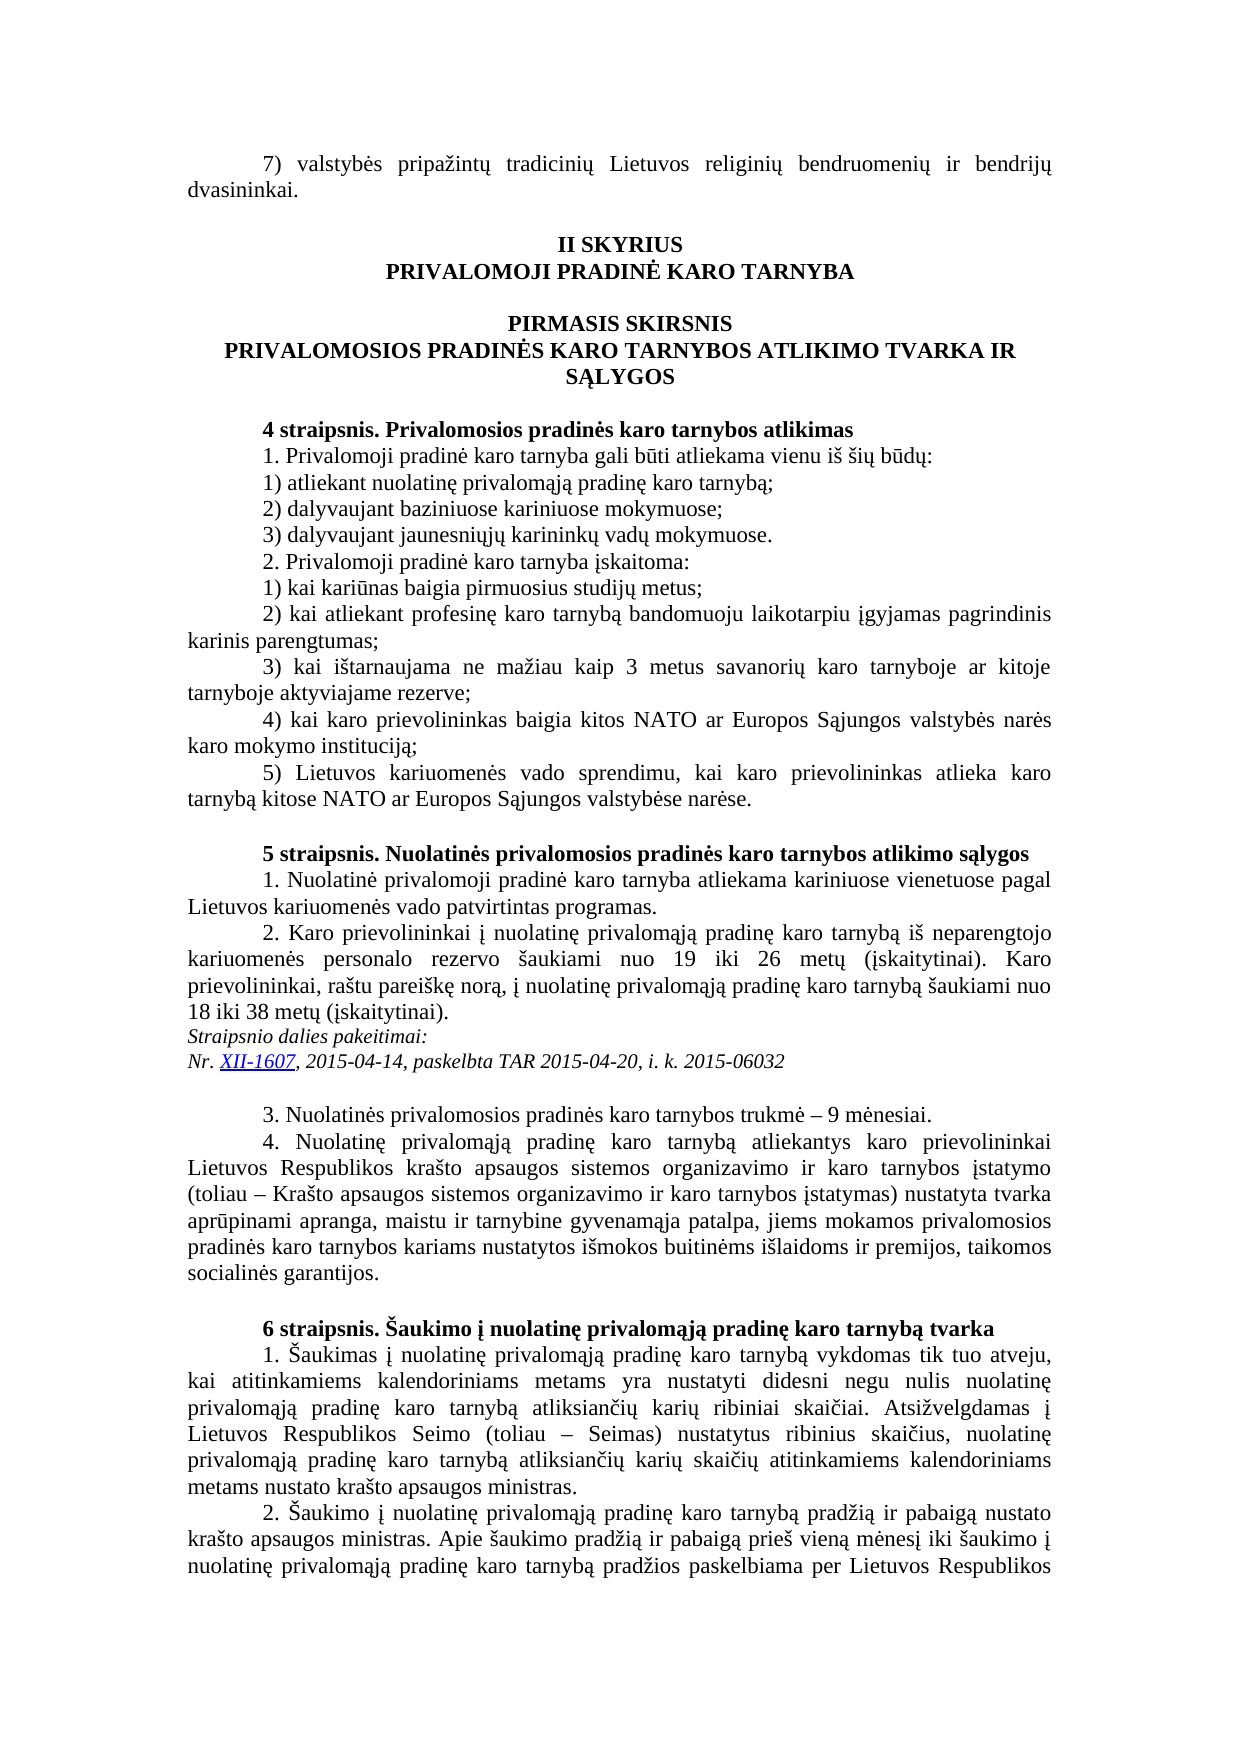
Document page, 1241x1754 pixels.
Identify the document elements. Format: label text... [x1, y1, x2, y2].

text 3. Nuolatinės privalomosios pradinės karo tarnybos trukmė – 9 mėnesiai. [187, 1101, 1053, 1128]
text II SKYRIUS [187, 231, 1053, 258]
text 5) Lietuvos kariuomenės vado sprendimu, kai karo prievolininkas atlieka karo tarnybą kitose NATO ar Europos Sąjungos valstybėse narėse. [187, 758, 1053, 811]
text 1) atliekant nuolatinę privalomąją pradinę karo tarnybą; [187, 469, 1053, 495]
text 7) valstybės pripažintų tradicinių Lietuvos religinių bendruomenių ir bendrijų dvasininkai. [187, 150, 1053, 203]
text 1) kai kariūnas baigia pirmuosius studijų metus; [187, 574, 1053, 600]
text 3) kai ištarnaujama ne mažiau kaip 3 metus savanorių karo tarnyboje ar kitoje tarnyboje aktyviajame rezerve; [187, 653, 1053, 706]
text 1. Šaukimas į nuolatinę privalomąją pradinę karo tarnybą vykdomas tik tuo atveju, kai atitinkamiems kalendoriniams metams yra nustatyti didesni negu nulis nuolatinę privalomąją pradinę karo tarnybą atliksiančių karių ribiniai skaičiai. Atsižvelgdamas į Lietuvos Respublikos Seimo (toliau – Seimas) nustatytus ribinius skaičius, nuolatinę privalomąją pradinę karo tarnybą atliksiančių karių skaičių atitinkamiems kalendoriniams metams nustato krašto apsaugos ministras. [187, 1341, 1053, 1499]
text 5 straipsnis. Nuolatinės privalomosios pradinės karo tarnybos atlikimo sąlygos [262, 840, 1053, 866]
text 2) dalyvaujant baziniuose kariniuose mokymuose; [187, 495, 1053, 521]
text Nr. XII-1607, 2015-04-14, paskelbta TAR 2015-04-20, i. k. 2015-06032 [187, 1048, 1053, 1073]
text 1. Nuolatinė privalomoji pradinė karo tarnyba atliekama kariniuose vienetuose pagal Lietuvos kariuomenės vado patvirtintas programas. [187, 866, 1053, 919]
text 2. Karo prievolininkai į nuolatinę privalomąją pradinę karo tarnybą iš neparengtojo kariuomenės personalo rezervo šaukiami nuo 19 iki 26 metų (įskaitytinai). Karo prievolininkai, raštu pareiškę norą, į nuolatinę privalomąją pradinę karo tarnybą šaukiami nuo 18 iki 38 metų (įskaitytinai). [187, 919, 1053, 1024]
text 2. Privalomoji pradinė karo tarnyba įskaitoma: [187, 548, 1053, 574]
text 4 straipsnis. Privalomosios pradinės karo tarnybos atlikimas [187, 416, 1053, 442]
text PIRMASIS SKIRSNIS [187, 311, 1053, 337]
text 4) kai karo prievolininkas baigia kitos NATO ar Europos Sąjungos valstybės narės karo mokymo instituciją; [187, 706, 1053, 758]
text 2) kai atliekant profesinę karo tarnybą bandomuoju laikotarpiu įgyjamas pagrindinis karinis parengtumas; [187, 600, 1053, 653]
text 1. Privalomoji pradinė karo tarnyba gali būti atliekama vienu iš šių būdų: [187, 442, 1053, 469]
text PRIVALOMOSIOS PRADINĖS KARO TARNYBOS ATLIKIMO TVARKA IR SĄLYGOS [187, 337, 1053, 389]
text 3) dalyvaujant jaunesniųjų karininkų vadų mokymuose. [187, 521, 1053, 548]
text Straipsnio dalies pakeitimai: [187, 1024, 1053, 1048]
text 4. Nuolatinę privalomąją pradinę karo tarnybą atliekantys karo prievolininkai Lietuvos Respublikos krašto apsaugos sistemos organizavimo ir karo tarnybos įstatymo (toliau – Krašto apsaugos sistemos organizavimo ir karo tarnybos įstatymas) nustatyta tvarka aprūpinami apranga, maistu ir tarnybine gyvenamąja patalpa, jiems mokamos privalomosios pradinės karo tarnybos kariams nustatytos išmokos buitinėms išlaidoms ir premijos, taikomos socialinės garantijos. [187, 1128, 1053, 1286]
text 6 straipsnis. Šaukimo į nuolatinę privalomąją pradinę karo tarnybą tvarka [187, 1314, 1053, 1341]
text 2. Šaukimo į nuolatinę privalomąją pradinę karo tarnybą pradžią ir pabaigą nustato krašto apsaugos ministras. Apie šaukimo pradžią ir pabaigą prieš vieną mėnesį iki šaukimo į nuolatinę privalomąją pradinę karo tarnybą pradžios paskelbiama per Lietuvos Respublikos [187, 1499, 1053, 1578]
text PRIVALOMOJI PRADINĖ KARO TARNYBA [187, 258, 1053, 284]
